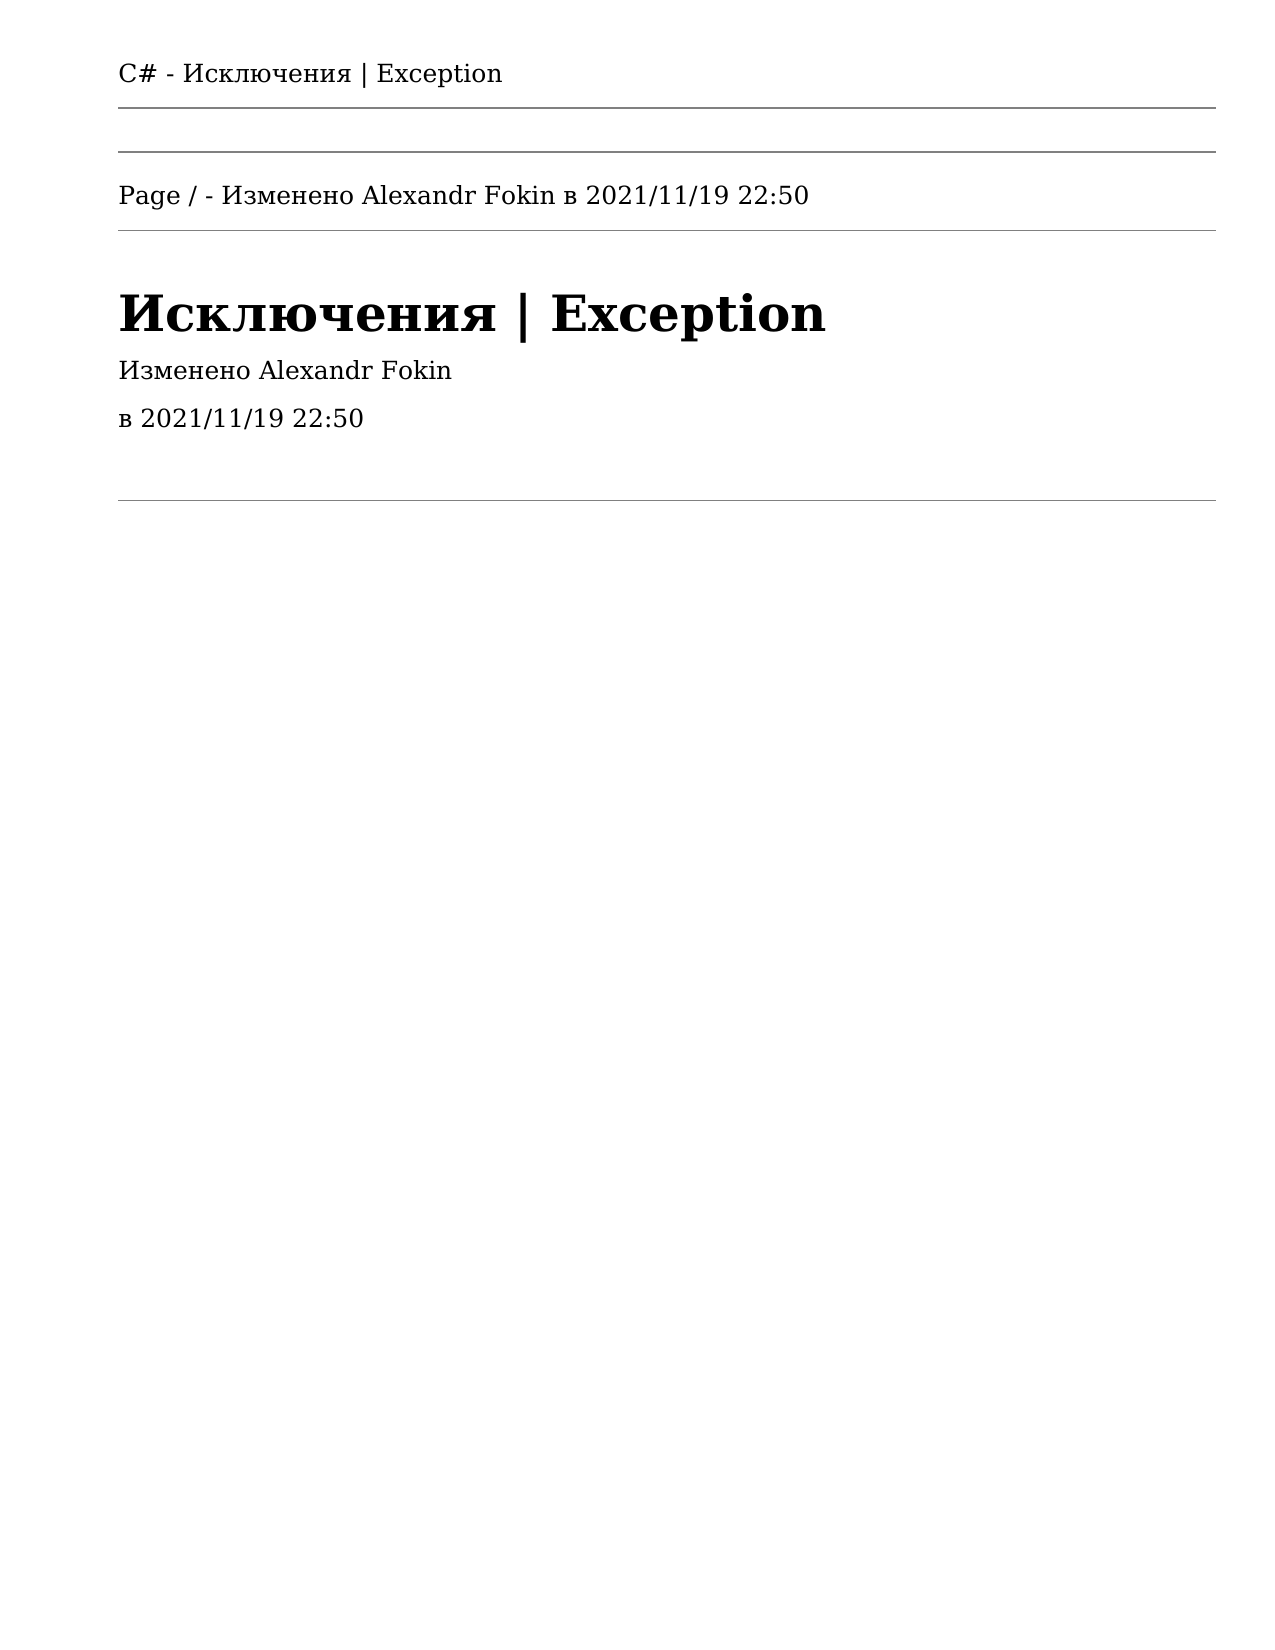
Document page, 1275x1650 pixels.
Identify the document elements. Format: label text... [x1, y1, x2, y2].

text Изменено Alexandr Fokin [118, 356, 1216, 385]
subtitle Исключения | Exception [118, 284, 1216, 343]
text в 2021/11/19 22:50 [118, 404, 1216, 433]
text C# - Исключения | Exception [118, 59, 1216, 88]
text Page / - Изменено Alexandr Fokin в 2021/11/19 22:50 [118, 182, 1216, 211]
